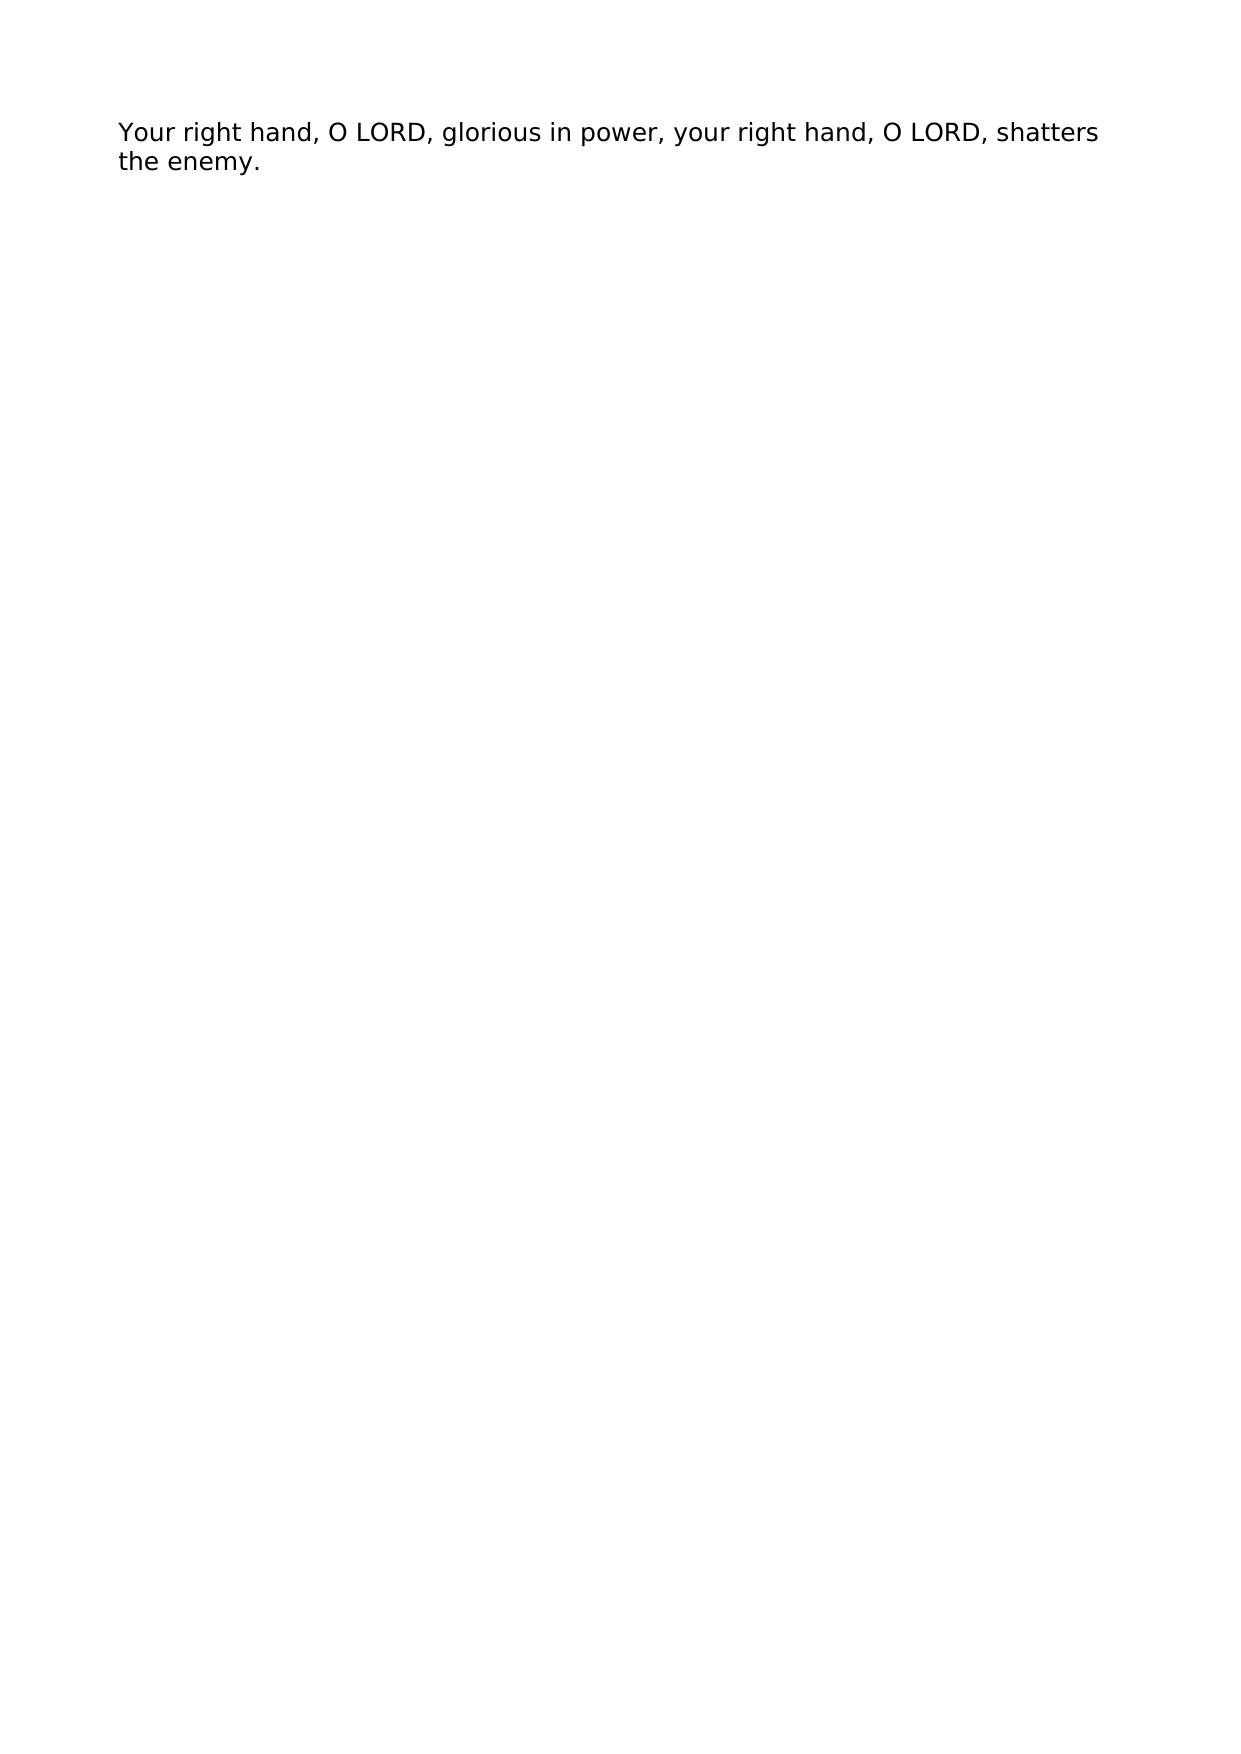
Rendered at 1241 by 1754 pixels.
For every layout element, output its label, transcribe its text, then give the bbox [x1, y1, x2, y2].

text Your right hand, O LORD, glorious in power, your right hand, O LORD, shatters the enemy. [118, 118, 1122, 176]
